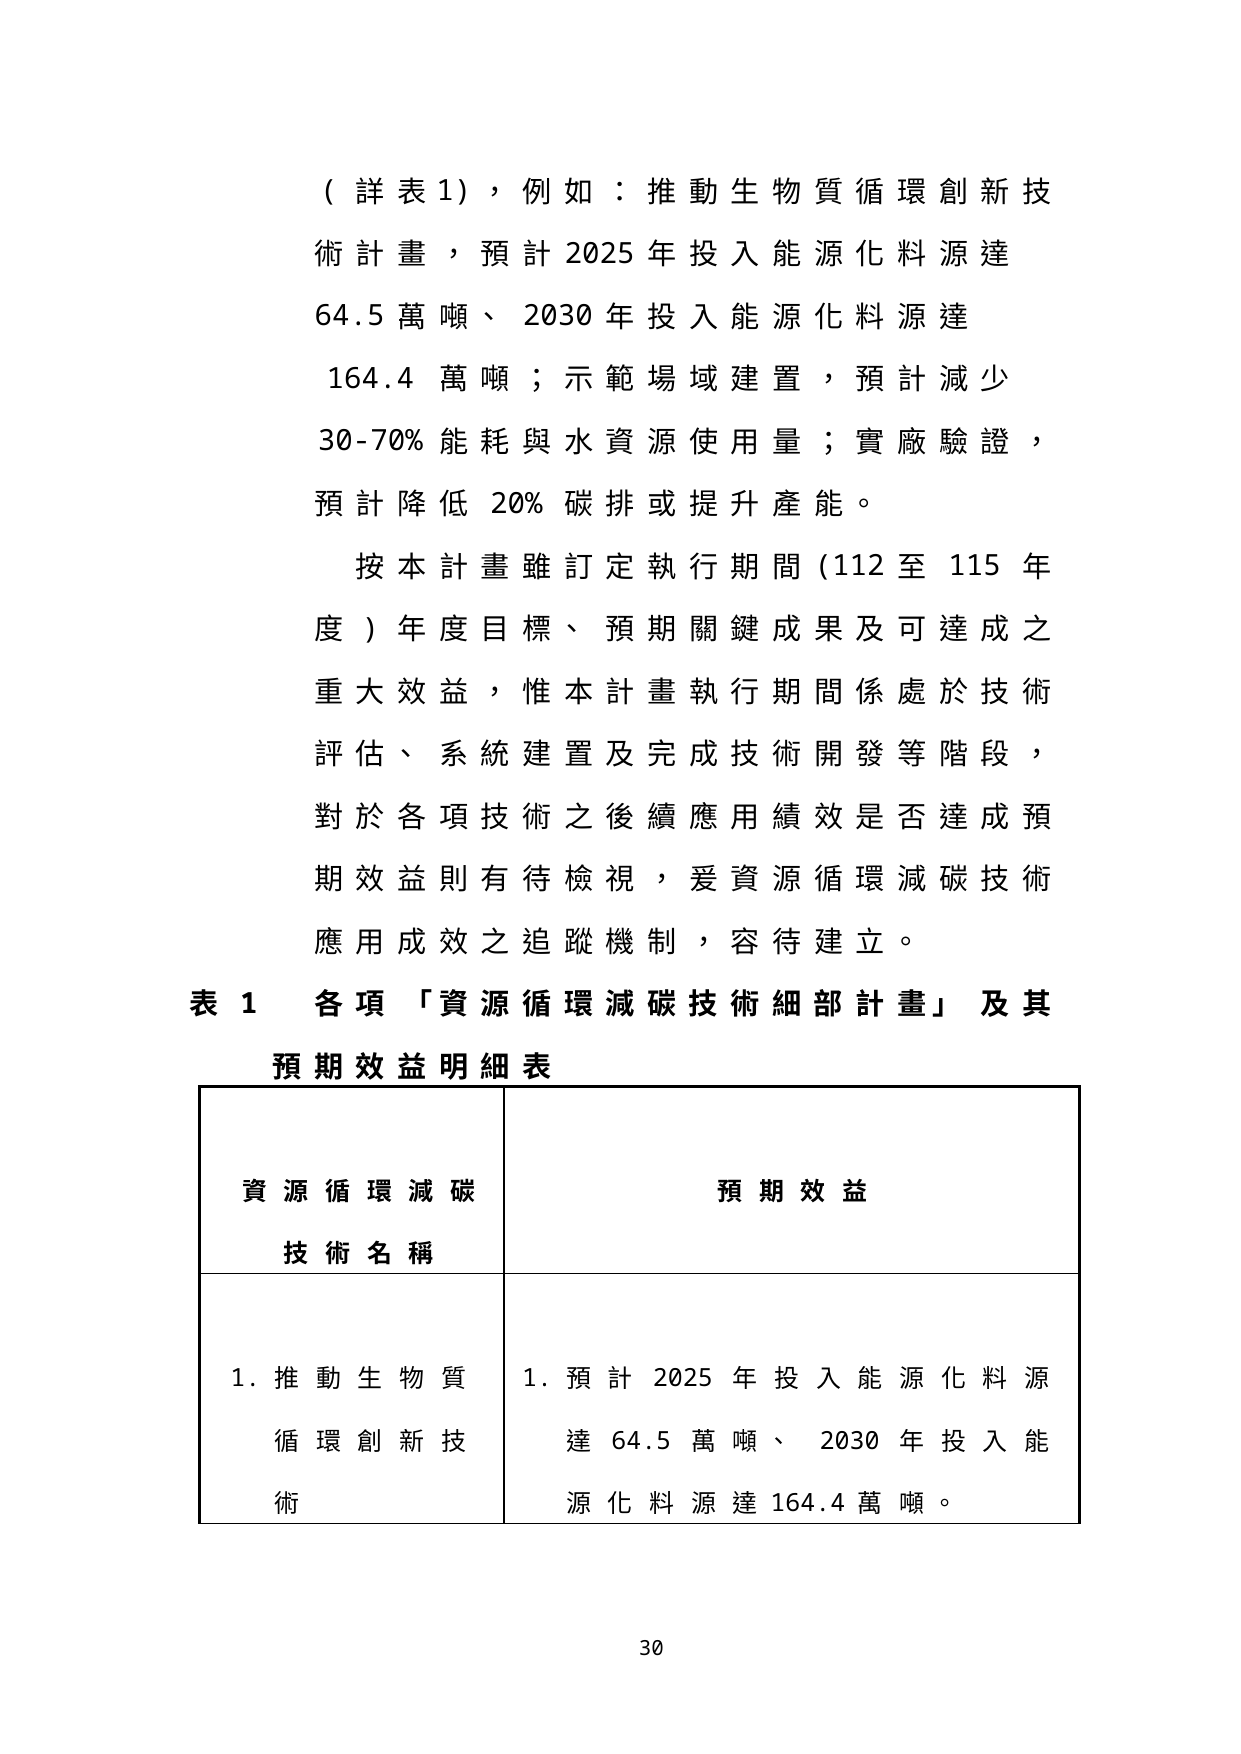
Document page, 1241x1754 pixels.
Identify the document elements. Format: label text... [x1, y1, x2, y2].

table_cell 1.預計2025年投入能源化料源達64.5萬噸、2030年投入能源化料源達164.4萬噸。 [505, 1274, 1078, 1523]
table_header 預期效益 [505, 1088, 1078, 1273]
text (詳表1)，例如：推動生物質循環創新技術計畫，預計2025年投入能源化料源達64.5萬噸、2030年投入能源化料源達164.4萬噸；示範場域建置，預計減少30-70%能耗與水資源使用量；實廠驗證，預計降低20%碳排或提升產能。 [271, 148, 1058, 523]
table_cell 1.推動生物質循環創新技術 [201, 1274, 503, 1523]
table_header 資源循環減碳技術名稱 [201, 1088, 503, 1273]
text 表1 各項「資源循環減碳技術細部計畫」及其預期效益明細表 [182, 960, 1058, 1085]
text 按本計畫雖訂定執行期間(112至115年度)年度目標、預期關鍵成果及可達成之重大效益，惟本計畫執行期間係處於技術評估、系統建置及完成技術開發等階段，對於各項技術之後續應用績效是否達成預期效益則有待檢視，爰資源循環減碳技術應用成效之追蹤機制，容待建立。 [271, 523, 1058, 960]
